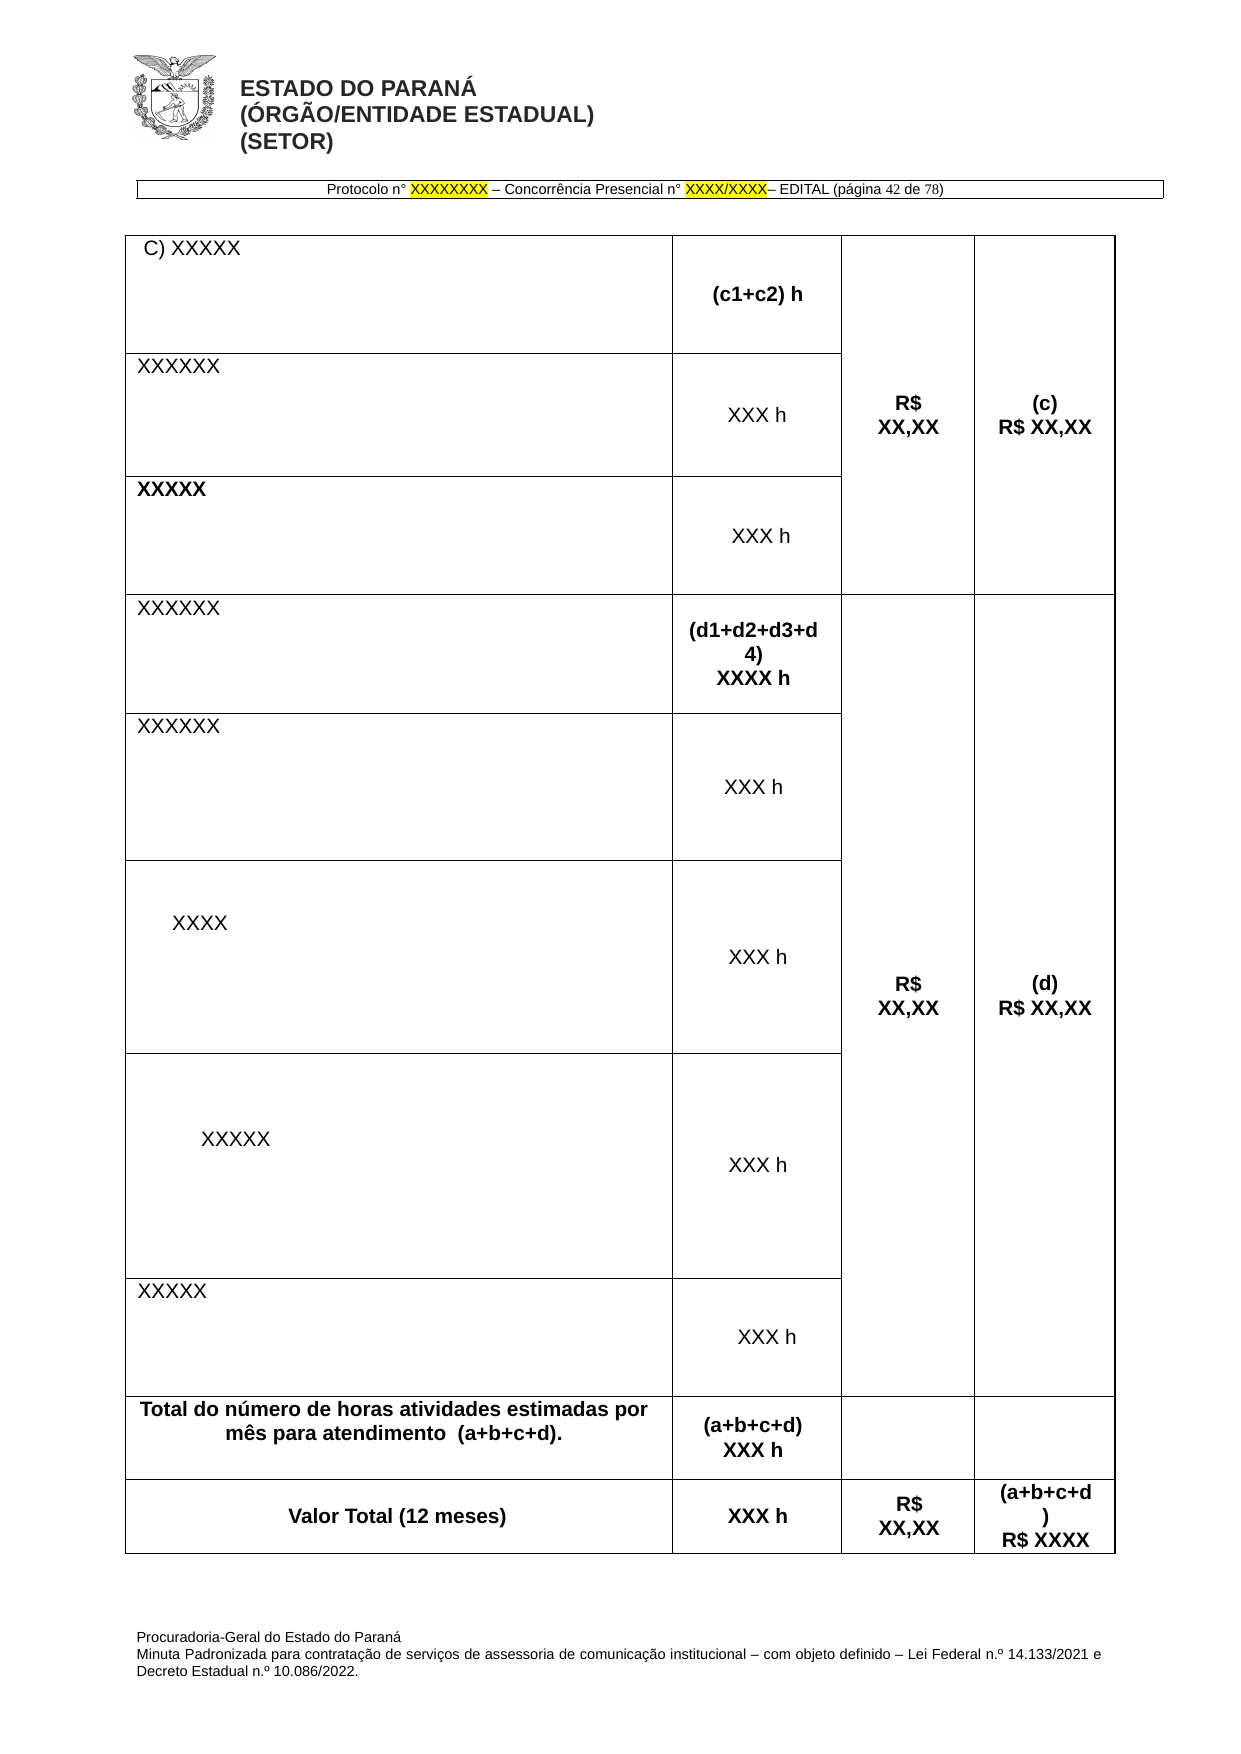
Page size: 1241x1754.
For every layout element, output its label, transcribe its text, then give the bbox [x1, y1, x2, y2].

table_cell XXX h [673, 477, 841, 594]
table_cell (d) R$ XX,XX [975, 595, 1114, 1396]
picture [131, 54, 218, 141]
table_cell [842, 1397, 974, 1479]
table_cell XXX h [673, 1054, 841, 1278]
table_cell (d1+d2+d3+d4) XXXX h [673, 595, 841, 713]
table_cell [975, 1397, 1114, 1479]
table_cell Valor Total (12 meses) [126, 1480, 672, 1553]
table_cell R$ XX,XX [842, 1480, 974, 1553]
table_cell XXXXXX [126, 714, 672, 860]
table_cell XXXXXX [126, 354, 672, 476]
table_cell XXX h [673, 1480, 841, 1553]
table_cell XXX h [673, 714, 841, 860]
table_cell XXX h [673, 861, 841, 1052]
table_cell Total do número de horas atividades estimadas por mês para atendimento (a+b+c+d). [126, 1397, 672, 1479]
table_cell (c1+c2) h [673, 236, 841, 353]
table_cell (a+b+c+d) XXX h [673, 1397, 841, 1479]
table_cell (c) R$ XX,XX [975, 236, 1114, 594]
table_cell R$ XX,XX [842, 236, 974, 594]
table_cell XXXX [126, 861, 672, 1052]
table_cell XXX h [673, 354, 841, 476]
table_cell XXX h [673, 1279, 841, 1396]
table_cell C) XXXXX [126, 236, 672, 353]
table_cell XXXXX [126, 477, 672, 594]
table_cell R$ XX,XX [842, 595, 974, 1396]
table_cell (a+b+c+d) R$ XXXX [975, 1480, 1114, 1553]
table_cell XXXXXX [126, 595, 672, 713]
table_cell XXXXX [126, 1054, 672, 1278]
table_cell XXXXX [126, 1279, 672, 1396]
